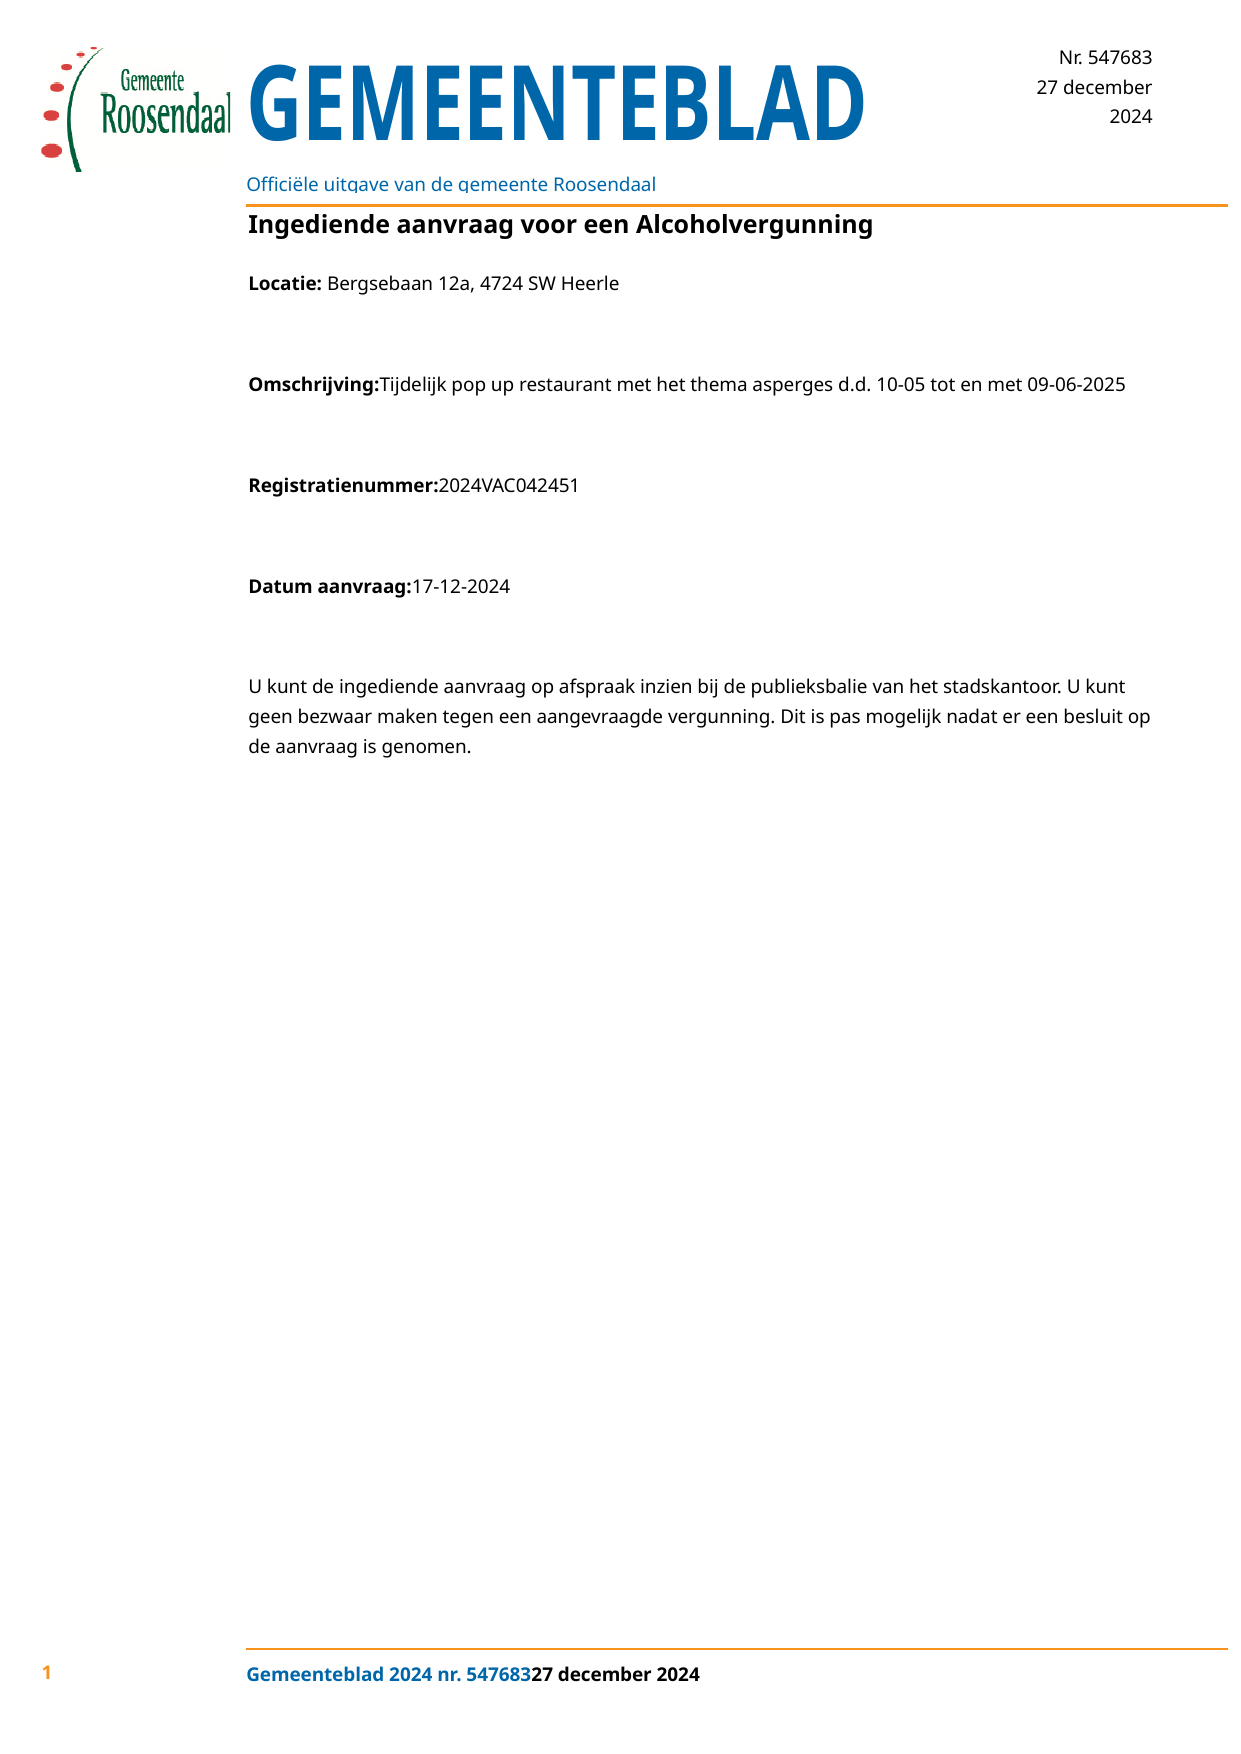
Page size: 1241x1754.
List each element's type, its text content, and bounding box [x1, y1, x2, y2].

text Ingediende aanvraag voor een Alcoholvergunning [248, 207, 1152, 241]
text Omschrijving:Tijdelijk pop up restaurant met het thema asperges d.d. 10-05 tot en met 09-06-2025 [248, 371, 1152, 397]
text Registratienummer:2024VAC042451 [248, 472, 1152, 498]
text U kunt de ingediende aanvraag op afspraak inzien bij de publieksbalie van het stadskantoor. U kunt geen bezwaar maken tegen een aangevraagde vergunning. Dit is pas mogelijk nadat er een besluit op de aanvraag is genomen. [248, 674, 1152, 758]
text Datum aanvraag:17-12-2024 [248, 573, 1152, 598]
text Locatie: Bergsebaan 12a, 4724 SW Heerle [248, 270, 1152, 296]
picture [41, 47, 231, 172]
